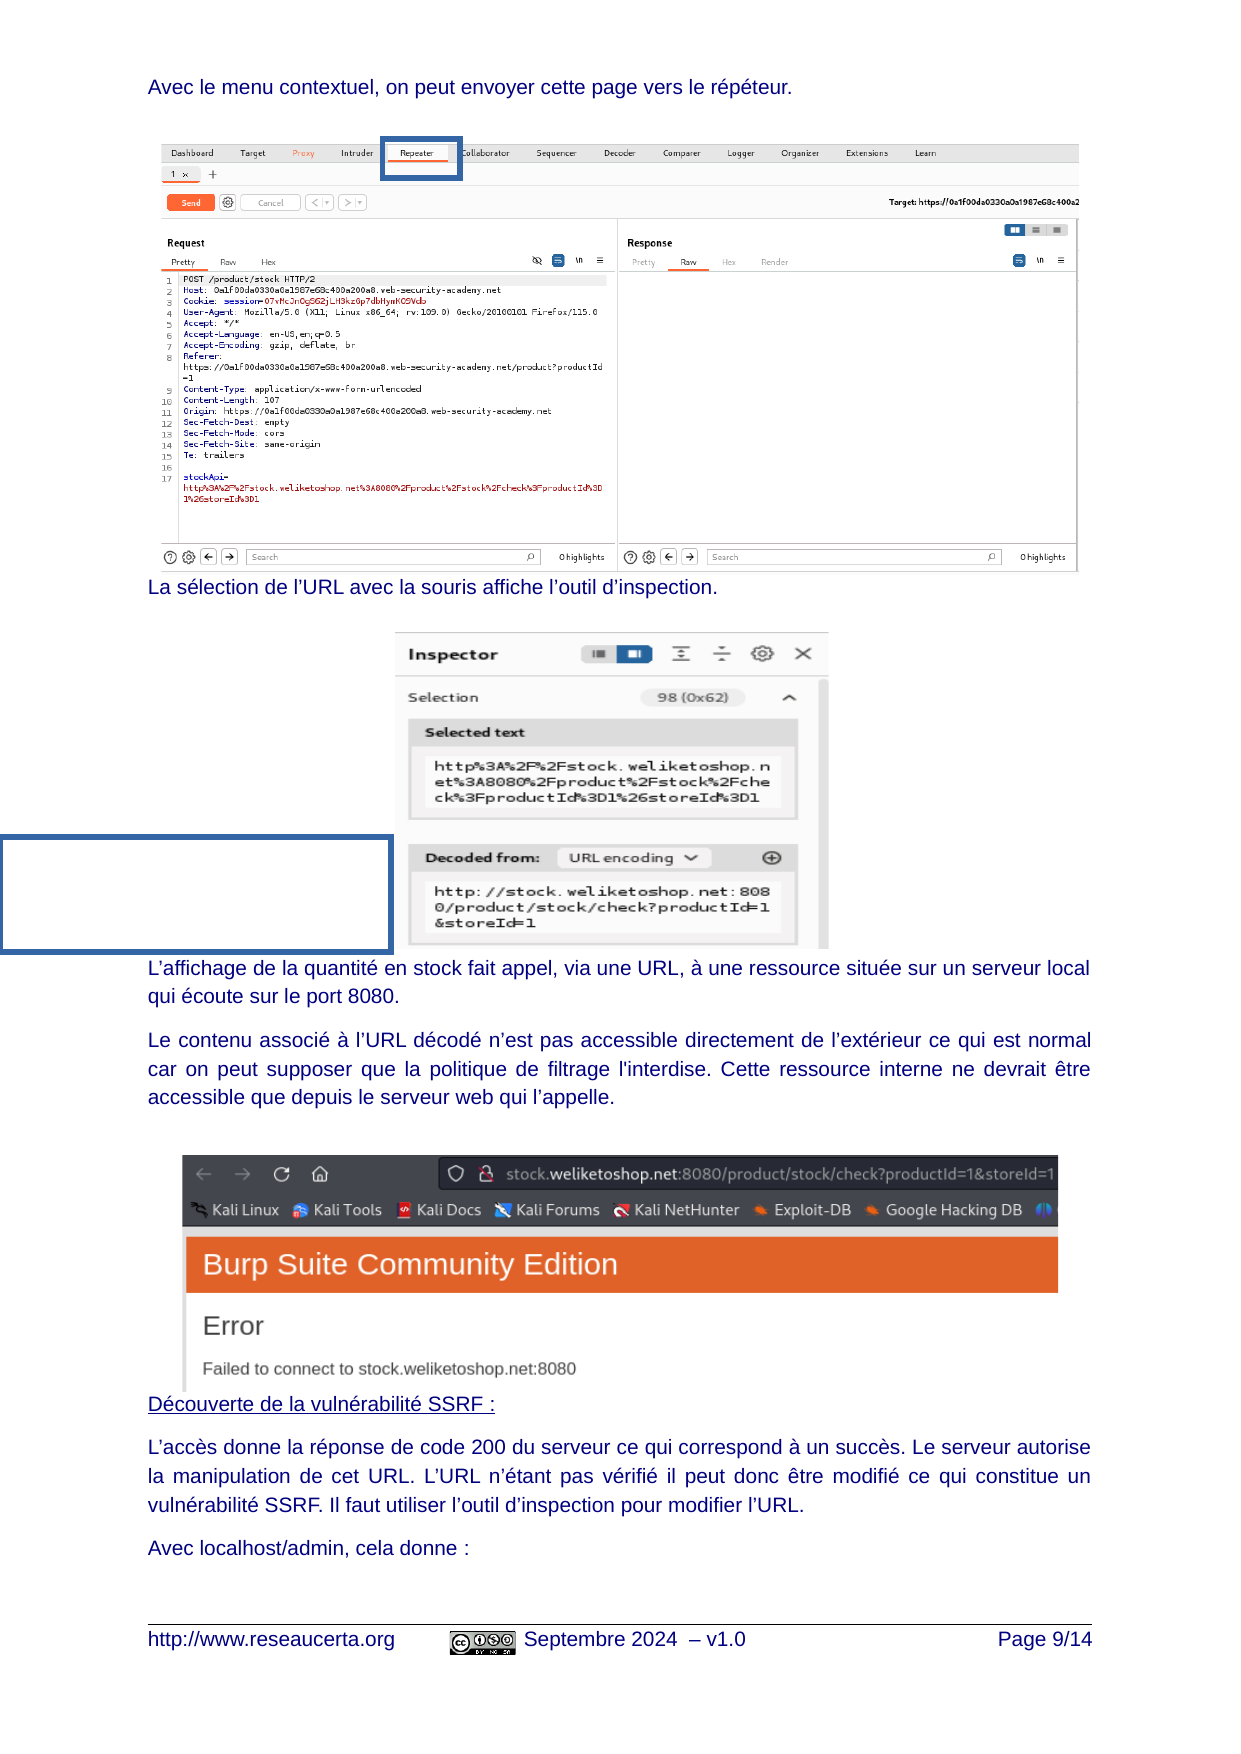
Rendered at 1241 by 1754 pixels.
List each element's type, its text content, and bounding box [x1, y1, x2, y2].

text Le contenu associé à l’URL décodé n’est pas accessible directement de l’extérieur ce qui est normal car on peut supposer que la politique de filtrage l'interdise. Cette ressource interne ne devrait être accessible que depuis le serveur web qui l’appelle. [148, 1028, 1092, 1109]
text Découverte de la vulnérabilité SSRF : [148, 1179, 1092, 1416]
text L’affichage de la quantité en stock fait appel, via une URL, à une ressource située sur un serveur local qui écoute sur le port 8080. [148, 956, 1092, 1008]
text La sélection de l’URL avec la souris affiche l’outil d’inspection. [148, 166, 1092, 598]
text Avec le menu contextuel, on peut envoyer cette page vers le répéteur. [148, 75, 1092, 99]
text Avec localhost/admin, cela donne : [148, 1536, 1092, 1560]
text L’accès donne la réponse de code 200 du serveur ce qui correspond à un succès. Le serveur autorise la manipulation de cet URL. L’URL n’étant pas vérifié il peut donc être modifié ce qui constitue un vulnérabilité SSRF. Il faut utiliser l’outil d’inspection pour modifier l’URL. [148, 1435, 1092, 1516]
